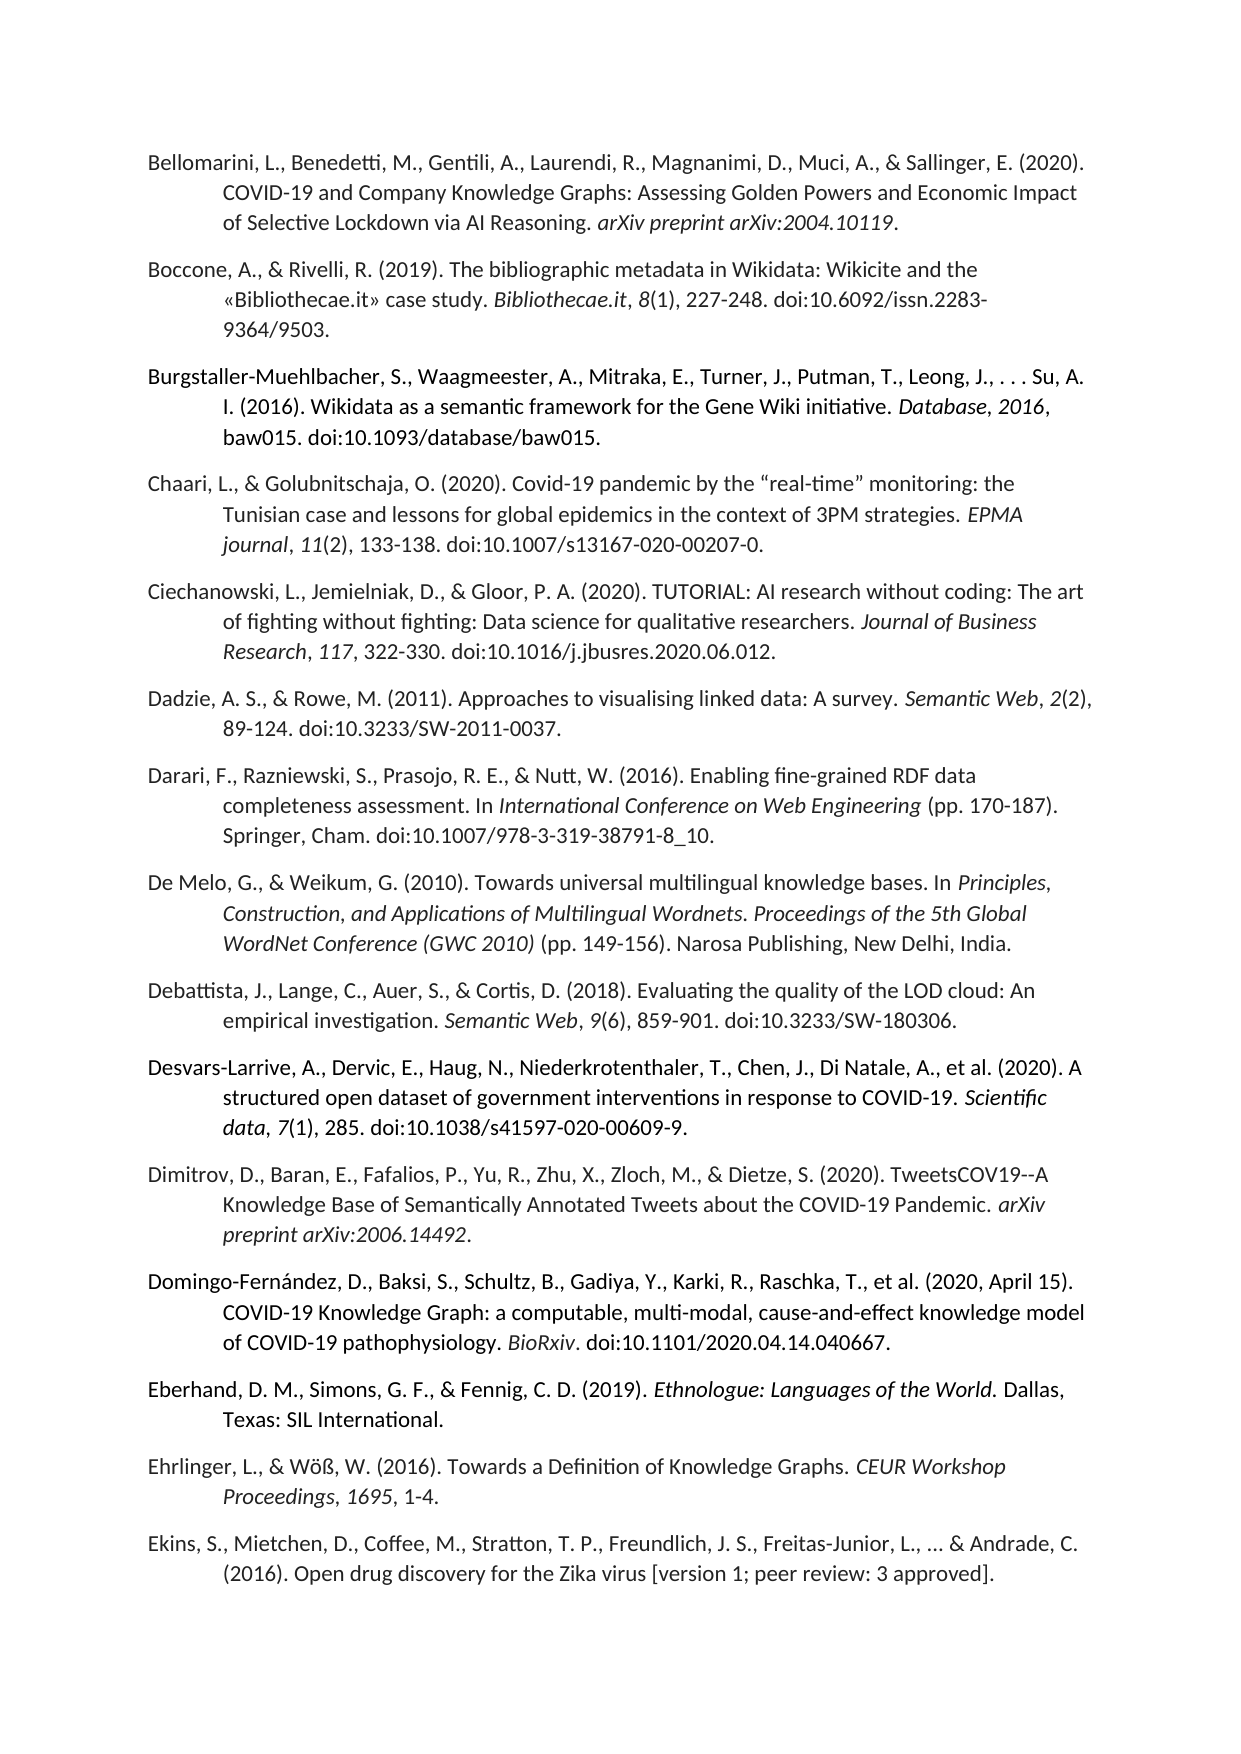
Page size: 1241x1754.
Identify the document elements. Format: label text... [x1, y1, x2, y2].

text Ciechanowski, L., Jemielniak, D., & Gloor, P. A. (2020). TUTORIAL: AI research without coding: The art of fighting without fighting: Data science for qualitative researchers. Journal of Business Research, 117, 322-330. doi:10.1016/j.jbusres.2020.06.012. [148, 577, 1093, 665]
text Chaari, L., & Golubnitschaja, O. (2020). Covid-19 pandemic by the “real-time” monitoring: the Tunisian case and lessons for global epidemics in the context of 3PM strategies. EPMA journal, 11(2), 133-138. doi:10.1007/s13167-020-00207-0. [148, 469, 1093, 558]
text Debattista, J., Lange, C., Auer, S., & Cortis, D. (2018). Evaluating the quality of the LOD cloud: An empirical investigation. Semantic Web, 9(6), 859-901. doi:10.3233/SW-180306. [148, 976, 1093, 1034]
text Eberhand, D. M., Simons, G. F., & Fennig, C. D. (2019). Ethnologue: Languages of the World. Dallas, Texas: SIL International. [148, 1375, 1093, 1433]
text De Melo, G., & Weikum, G. (2010). Towards universal multilingual knowledge bases. In Principles, Construction, and Applications of Multilingual Wordnets. Proceedings of the 5th Global WordNet Conference (GWC 2010) (pp. 149-156). Narosa Publishing, New Delhi, India. [148, 868, 1093, 957]
text Dadzie, A. S., & Rowe, M. (2011). Approaches to visualising linked data: A survey. Semantic Web, 2(2), 89-124. doi:10.3233/SW-2011-0037. [148, 684, 1093, 742]
text Burgstaller-Muehlbacher, S., Waagmeester, A., Mitraka, E., Turner, J., Putman, T., Leong, J., . . . Su, A. I. (2016). Wikidata as a semantic framework for the Gene Wiki initiative. Database, 2016, baw015. doi:10.1093/database/baw015. [148, 362, 1093, 451]
text Domingo-Fernández, D., Baksi, S., Schultz, B., Gadiya, Y., Karki, R., Raschka, T., et al. (2020, April 15). COVID-19 Knowledge Graph: a computable, multi-modal, cause-and-effect knowledge model of COVID-19 pathophysiology. BioRxiv. doi:10.1101/2020.04.14.040667. [148, 1267, 1093, 1356]
text Ekins, S., Mietchen, D., Coffee, M., Stratton, T. P., Freundlich, J. S., Freitas-Junior, L., ... & Andrade, C. (2016). Open drug discovery for the Zika virus [version 1; peer review: 3 approved]. [148, 1529, 1093, 1587]
text Bellomarini, L., Benedetti, M., Gentili, A., Laurendi, R., Magnanimi, D., Muci, A., & Sallinger, E. (2020). COVID-19 and Company Knowledge Graphs: Assessing Golden Powers and Economic Impact of Selective Lockdown via AI Reasoning. arXiv preprint arXiv:2004.10119. [148, 148, 1093, 236]
text Ehrlinger, L., & Wöß, W. (2016). Towards a Definition of Knowledge Graphs. CEUR Workshop Proceedings, 1695, 1-4. [148, 1452, 1093, 1510]
text Desvars-Larrive, A., Dervic, E., Haug, N., Niederkrotenthaler, T., Chen, J., Di Natale, A., et al. (2020). A structured open dataset of government interventions in response to COVID-19. Scientific data, 7(1), 285. doi:10.1038/s41597-020-00609-9. [148, 1053, 1093, 1141]
text Darari, F., Razniewski, S., Prasojo, R. E., & Nutt, W. (2016). Enabling fine-grained RDF data completeness assessment. In International Conference on Web Engineering (pp. 170-187). Springer, Cham. doi:10.1007/978-3-319-38791-8_10. [148, 761, 1093, 849]
text Boccone, A., & Rivelli, R. (2019). The bibliographic metadata in Wikidata: Wikicite and the «Bibliothecae.it» case study. Bibliothecae.it, 8(1), 227-248. doi:10.6092/issn.2283-9364/9503. [148, 255, 1093, 343]
text Dimitrov, D., Baran, E., Fafalios, P., Yu, R., Zhu, X., Zloch, M., & Dietze, S. (2020). TweetsCOV19--A Knowledge Base of Semantically Annotated Tweets about the COVID-19 Pandemic. arXiv preprint arXiv:2006.14492. [148, 1160, 1093, 1248]
